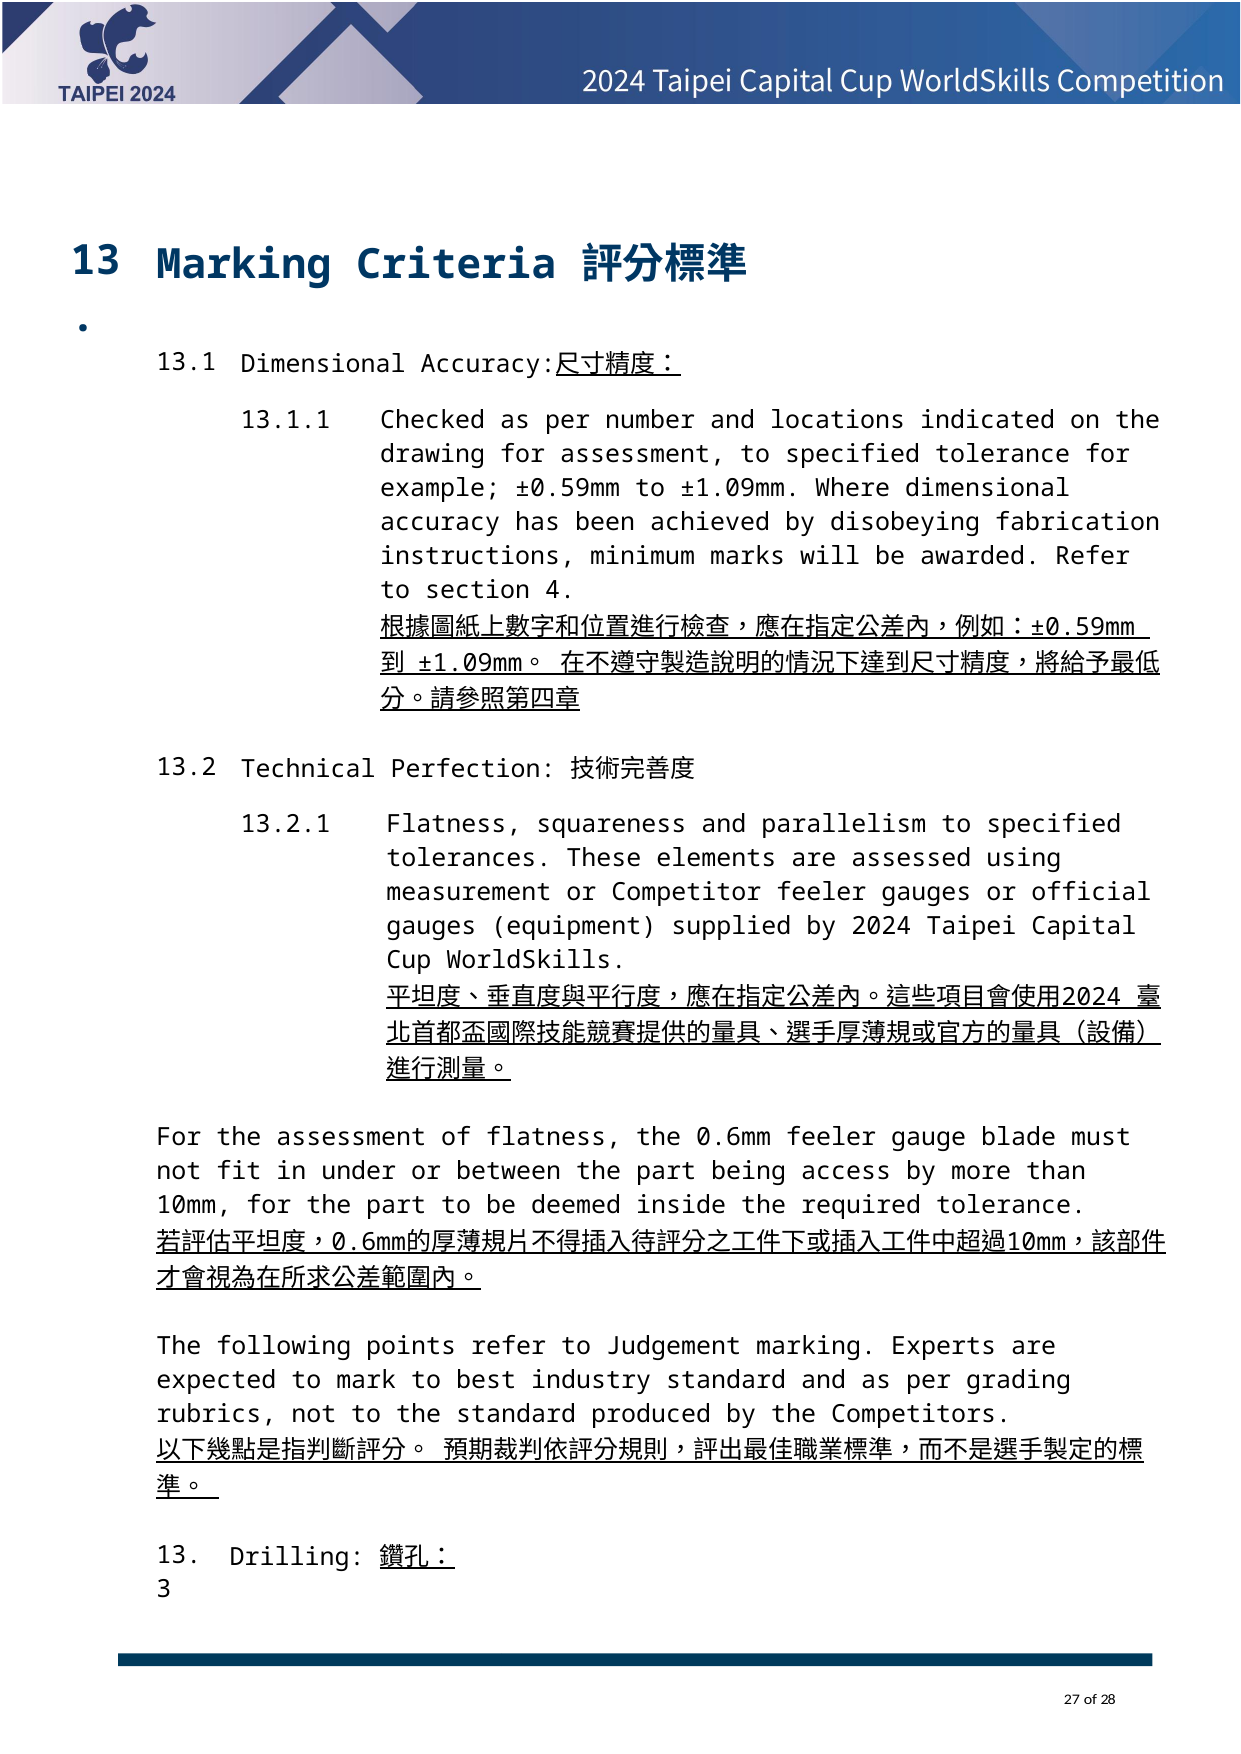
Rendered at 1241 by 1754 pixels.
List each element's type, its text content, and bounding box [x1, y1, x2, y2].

table_cell [145, 806, 229, 1119]
table_cell [59, 402, 145, 749]
table_cell [59, 806, 145, 1119]
table_cell 13.3 [145, 1536, 218, 1604]
table_cell The following points refer to Judgement marking. Experts are expected to mark to best industry standard and as per grading rubrics, not to the standard produced by the Competitors. 以下幾點是指判斷評分。 預期裁判依評分規則，評出最佳職業標準，而不是選手製定的標準。 [145, 1328, 1181, 1536]
table_cell [59, 1328, 145, 1536]
table_cell [59, 1119, 145, 1327]
table_cell Checked as per number and locations indicated on the drawing for assessment, to specified tolerance for example; ±0.59mm to ±1.09mm. Where dimensional accuracy has been achieved by disobeying fabrication instructions, minimum marks will be awarded. Refer to section 4. 根據圖紙上數字和位置進行檢查，應在指定公差內，例如：±0.59mm 到 ±1.09mm。 在不遵守製造說明的情況下達到尺寸精度，將給予最低分。請參照第四章 [369, 402, 1181, 749]
table_header 13. [59, 230, 145, 343]
table_cell [59, 343, 145, 402]
table_cell Dimensional Accuracy:尺寸精度： [229, 343, 1181, 402]
table_cell [59, 1536, 145, 1604]
table_cell 13.1.1 [229, 402, 369, 749]
table_cell 13.2.1 [229, 806, 233, 1119]
table_cell [59, 749, 145, 806]
table_cell Technical Perfection: 技術完善度 [1007, 749, 1181, 806]
table_cell For the assessment of flatness, the 0.6mm feeler gauge blade must not fit in under or between the part being access by more than 10mm, for the part to be deemed inside the required tolerance. 若評估平坦度，0.6mm的厚薄規片不得插入待評分之工件下或插入工件中超過10mm，該部件才會視為在所求公差範圍內。 [145, 1119, 1181, 1327]
table_cell [145, 402, 229, 749]
table_cell Drilling: 鑽孔： [218, 1536, 1181, 1604]
table_cell 13.2 [145, 749, 229, 806]
table_cell 13.1 [145, 343, 229, 402]
table_header Marking Criteria 評分標準 [145, 230, 1181, 343]
table_cell Flatness, squareness and parallelism to specified tolerances. These elements are assessed using measurement or Competitor feeler gauges or official gauges (equipment) supplied by 2024 Taipei Capital Cup WorldSkills. 平坦度、垂直度與平行度，應在指定公差內。這些項目會使用2024 臺北首都盃國際技能競賽提供的量具、選手厚薄規或官方的量具（設備）進行測量。 [1007, 806, 1181, 1119]
